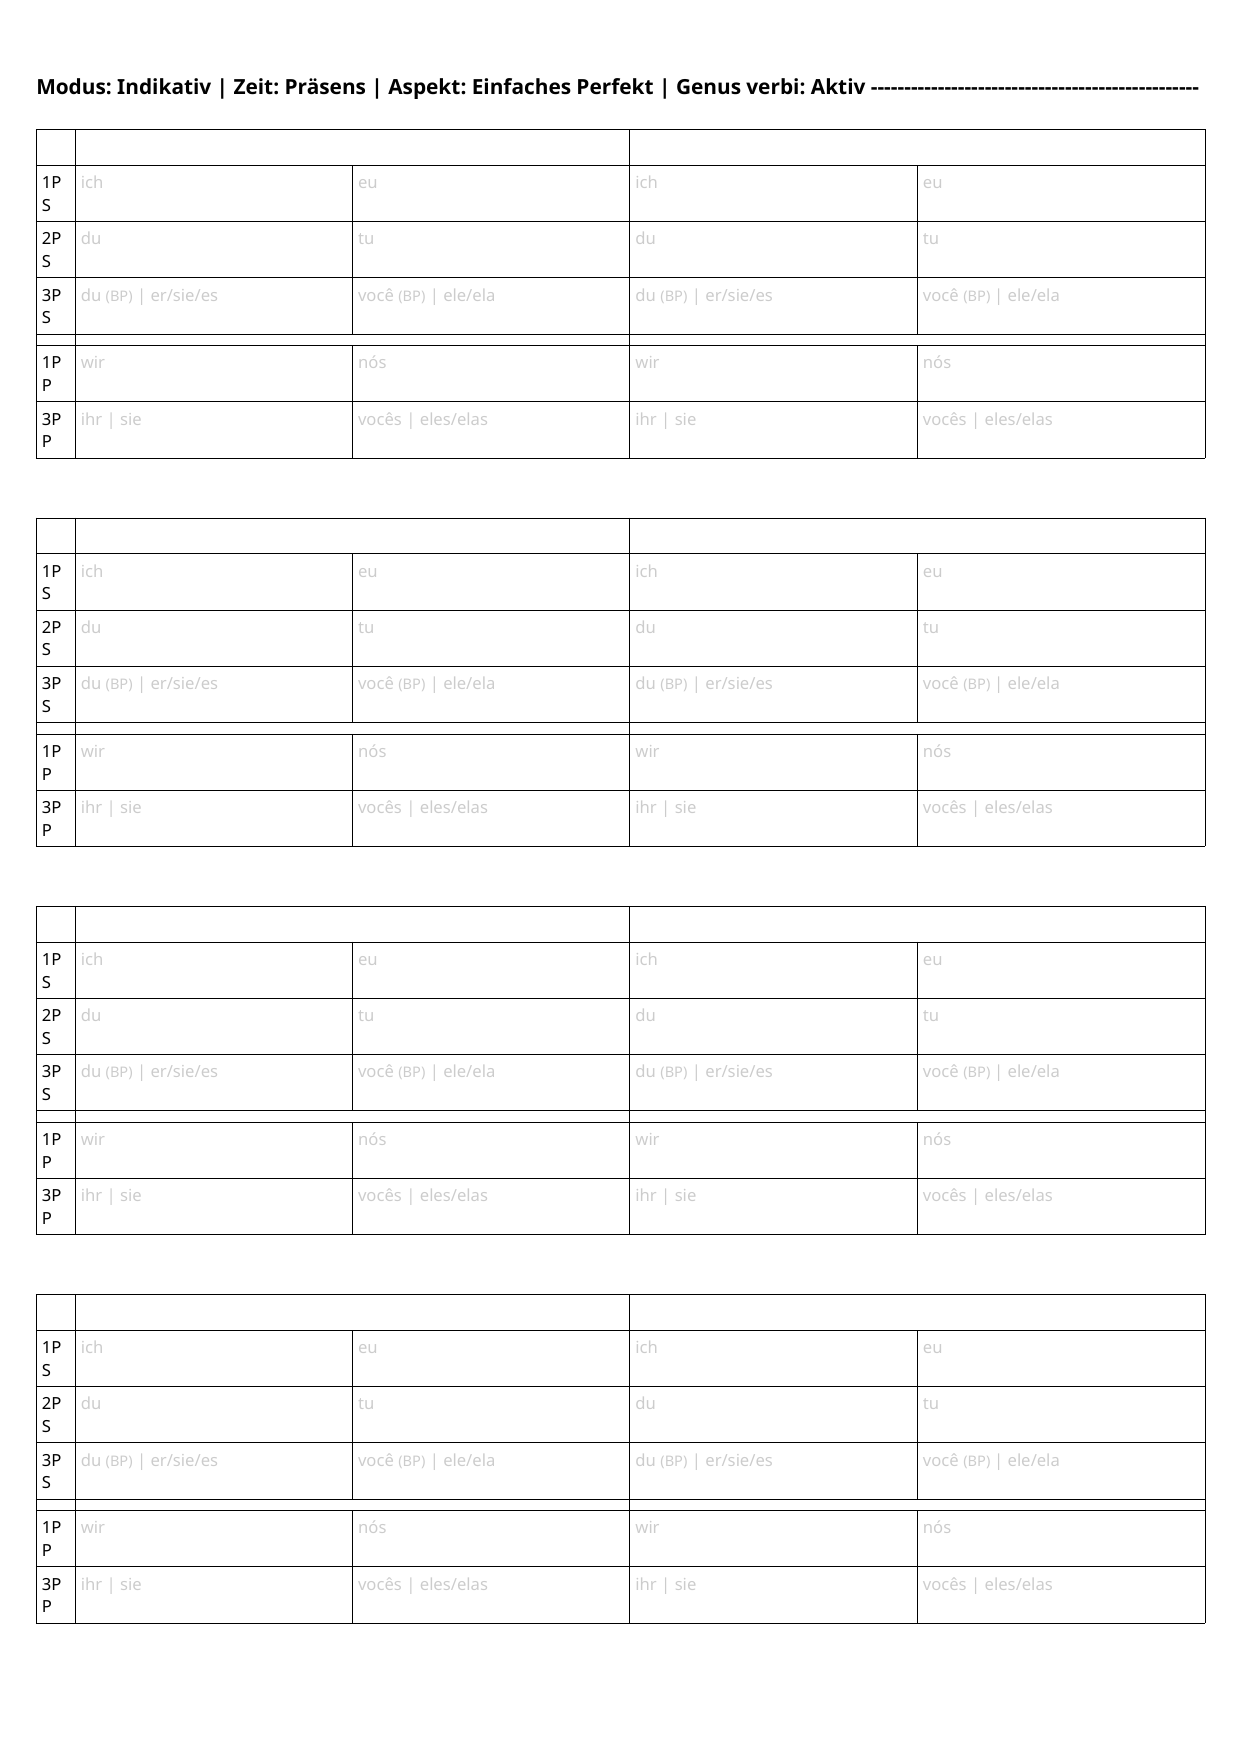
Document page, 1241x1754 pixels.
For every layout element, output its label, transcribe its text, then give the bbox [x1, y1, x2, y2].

table_cell você (BP) | ele/ela [918, 667, 1205, 722]
table_cell 3PP [37, 1179, 75, 1234]
table_cell tu [918, 1387, 1205, 1442]
table_cell eu [918, 166, 1205, 221]
table_cell nós [353, 735, 629, 790]
table_cell tu [918, 999, 1205, 1054]
table_cell [37, 335, 75, 345]
table_cell [37, 723, 75, 734]
table_cell [76, 723, 629, 734]
table_cell du (BP) | er/sie/es [630, 278, 917, 333]
table_cell [37, 1500, 75, 1510]
table_cell wir [630, 1511, 917, 1566]
table_cell wir [76, 735, 352, 790]
table_cell tu [353, 611, 629, 666]
table_cell nós [918, 735, 1205, 790]
table_cell 3PP [37, 402, 75, 458]
table_header [76, 1295, 629, 1330]
table_cell ihr | sie [630, 1567, 917, 1623]
table_cell 2PS (EP) [37, 999, 75, 1054]
table_cell 3PP [37, 1567, 75, 1623]
table_cell du (BP) | er/sie/es [630, 667, 917, 722]
table_cell du [76, 1387, 352, 1442]
table_header [630, 1295, 1205, 1330]
table_cell 3PS [37, 1055, 75, 1110]
table_cell du (BP) | er/sie/es [76, 278, 352, 333]
table_header [76, 907, 629, 942]
table_header [37, 130, 75, 165]
table_cell vocês | eles/elas [918, 402, 1205, 458]
table_cell você (BP) | ele/ela [353, 1055, 629, 1110]
table_cell tu [918, 222, 1205, 277]
table_cell du [630, 611, 917, 666]
table_cell du [76, 222, 352, 277]
table_cell você (BP) | ele/ela [353, 1443, 629, 1498]
table_cell du (BP) | er/sie/es [76, 667, 352, 722]
table_cell vocês | eles/elas [353, 791, 629, 846]
table_cell [630, 335, 1205, 345]
table_cell eu [353, 1331, 629, 1386]
table_cell nós [918, 1123, 1205, 1178]
table_cell 3PS [37, 1443, 75, 1498]
table_cell du [630, 222, 917, 277]
table_cell [76, 335, 629, 345]
table_cell você (BP) | ele/ela [918, 1443, 1205, 1498]
table_cell [37, 1111, 75, 1122]
table_cell 1PS [37, 1331, 75, 1386]
table_cell du (BP) | er/sie/es [76, 1443, 352, 1498]
table_cell vocês | eles/elas [918, 791, 1205, 846]
table_cell [76, 1500, 629, 1510]
table_cell 1PS [37, 166, 75, 221]
table_header [37, 1295, 75, 1330]
table_cell nós [918, 1511, 1205, 1566]
table_cell 1PP [37, 1511, 75, 1566]
table_cell você (BP) | ele/ela [918, 1055, 1205, 1110]
table_cell eu [918, 943, 1205, 998]
table_cell du (BP) | er/sie/es [76, 1055, 352, 1110]
table_header [630, 519, 1205, 553]
table_cell du [630, 1387, 917, 1442]
table_cell eu [353, 943, 629, 998]
table_cell wir [76, 1511, 352, 1566]
table_cell du [630, 999, 917, 1054]
table_cell ihr | sie [630, 791, 917, 846]
table_cell 2PS (EP) [37, 222, 75, 277]
table_cell vocês | eles/elas [918, 1567, 1205, 1623]
table_cell tu [918, 611, 1205, 666]
table_cell ich [76, 943, 352, 998]
table_cell ich [76, 1331, 352, 1386]
table_cell wir [630, 346, 917, 401]
table_cell você (BP) | ele/ela [353, 667, 629, 722]
table_cell [76, 1111, 629, 1122]
table_cell du [76, 611, 352, 666]
table_cell tu [353, 999, 629, 1054]
table_cell ich [630, 166, 917, 221]
table_cell eu [353, 166, 629, 221]
table_cell 1PS [37, 943, 75, 998]
table_cell ich [630, 943, 917, 998]
table_cell eu [353, 554, 629, 609]
table_cell vocês | eles/elas [353, 402, 629, 458]
table_cell ihr | sie [630, 402, 917, 458]
table_cell ich [630, 1331, 917, 1386]
table_cell wir [76, 346, 352, 401]
table_header [37, 907, 75, 942]
table_cell wir [630, 1123, 917, 1178]
table_cell você (BP) | ele/ela [353, 278, 629, 333]
table_cell ihr | sie [76, 1567, 352, 1623]
table_cell ich [630, 554, 917, 609]
table_cell ihr | sie [76, 791, 352, 846]
table_cell vocês | eles/elas [353, 1567, 629, 1623]
table_cell [630, 1500, 1205, 1510]
table_cell [630, 1111, 1205, 1122]
text Modus: Indikativ | Zeit: Präsens | Aspekt: Einfaches Perfekt | Genus verbi: Aktiv ------------------------------------------------- [36, 72, 1205, 101]
table_cell 1PP [37, 735, 75, 790]
table_cell vocês | eles/elas [353, 1179, 629, 1234]
table_cell você (BP) | ele/ela [918, 278, 1205, 333]
table_cell 1PP [37, 1123, 75, 1178]
table_header [76, 130, 629, 165]
table_cell nós [353, 1511, 629, 1566]
table_cell [630, 723, 1205, 734]
table_cell vocês | eles/elas [918, 1179, 1205, 1234]
table_cell nós [918, 346, 1205, 401]
table_cell du (BP) | er/sie/es [630, 1443, 917, 1498]
table_cell 3PP [37, 791, 75, 846]
table_cell ich [76, 166, 352, 221]
table_cell tu [353, 1387, 629, 1442]
table_cell wir [76, 1123, 352, 1178]
table_cell 3PS [37, 667, 75, 722]
table_cell tu [353, 222, 629, 277]
table_cell nós [353, 346, 629, 401]
table_cell 1PS [37, 554, 75, 609]
table_cell du (BP) | er/sie/es [630, 1055, 917, 1110]
table_header [37, 519, 75, 553]
table_cell du [76, 999, 352, 1054]
table_cell 3PS [37, 278, 75, 333]
table_cell eu [918, 1331, 1205, 1386]
table_header [76, 519, 629, 553]
table_cell nós [353, 1123, 629, 1178]
table_cell wir [630, 735, 917, 790]
table_cell 2PS (EP) [37, 611, 75, 666]
table_cell ihr | sie [76, 402, 352, 458]
table_cell 2PS (EP) [37, 1387, 75, 1442]
table_cell ihr | sie [76, 1179, 352, 1234]
table_cell ihr | sie [630, 1179, 917, 1234]
table_cell ich [76, 554, 352, 609]
table_header [630, 907, 1205, 942]
table_cell eu [918, 554, 1205, 609]
table_cell 1PP [37, 346, 75, 401]
table_header [630, 130, 1205, 165]
